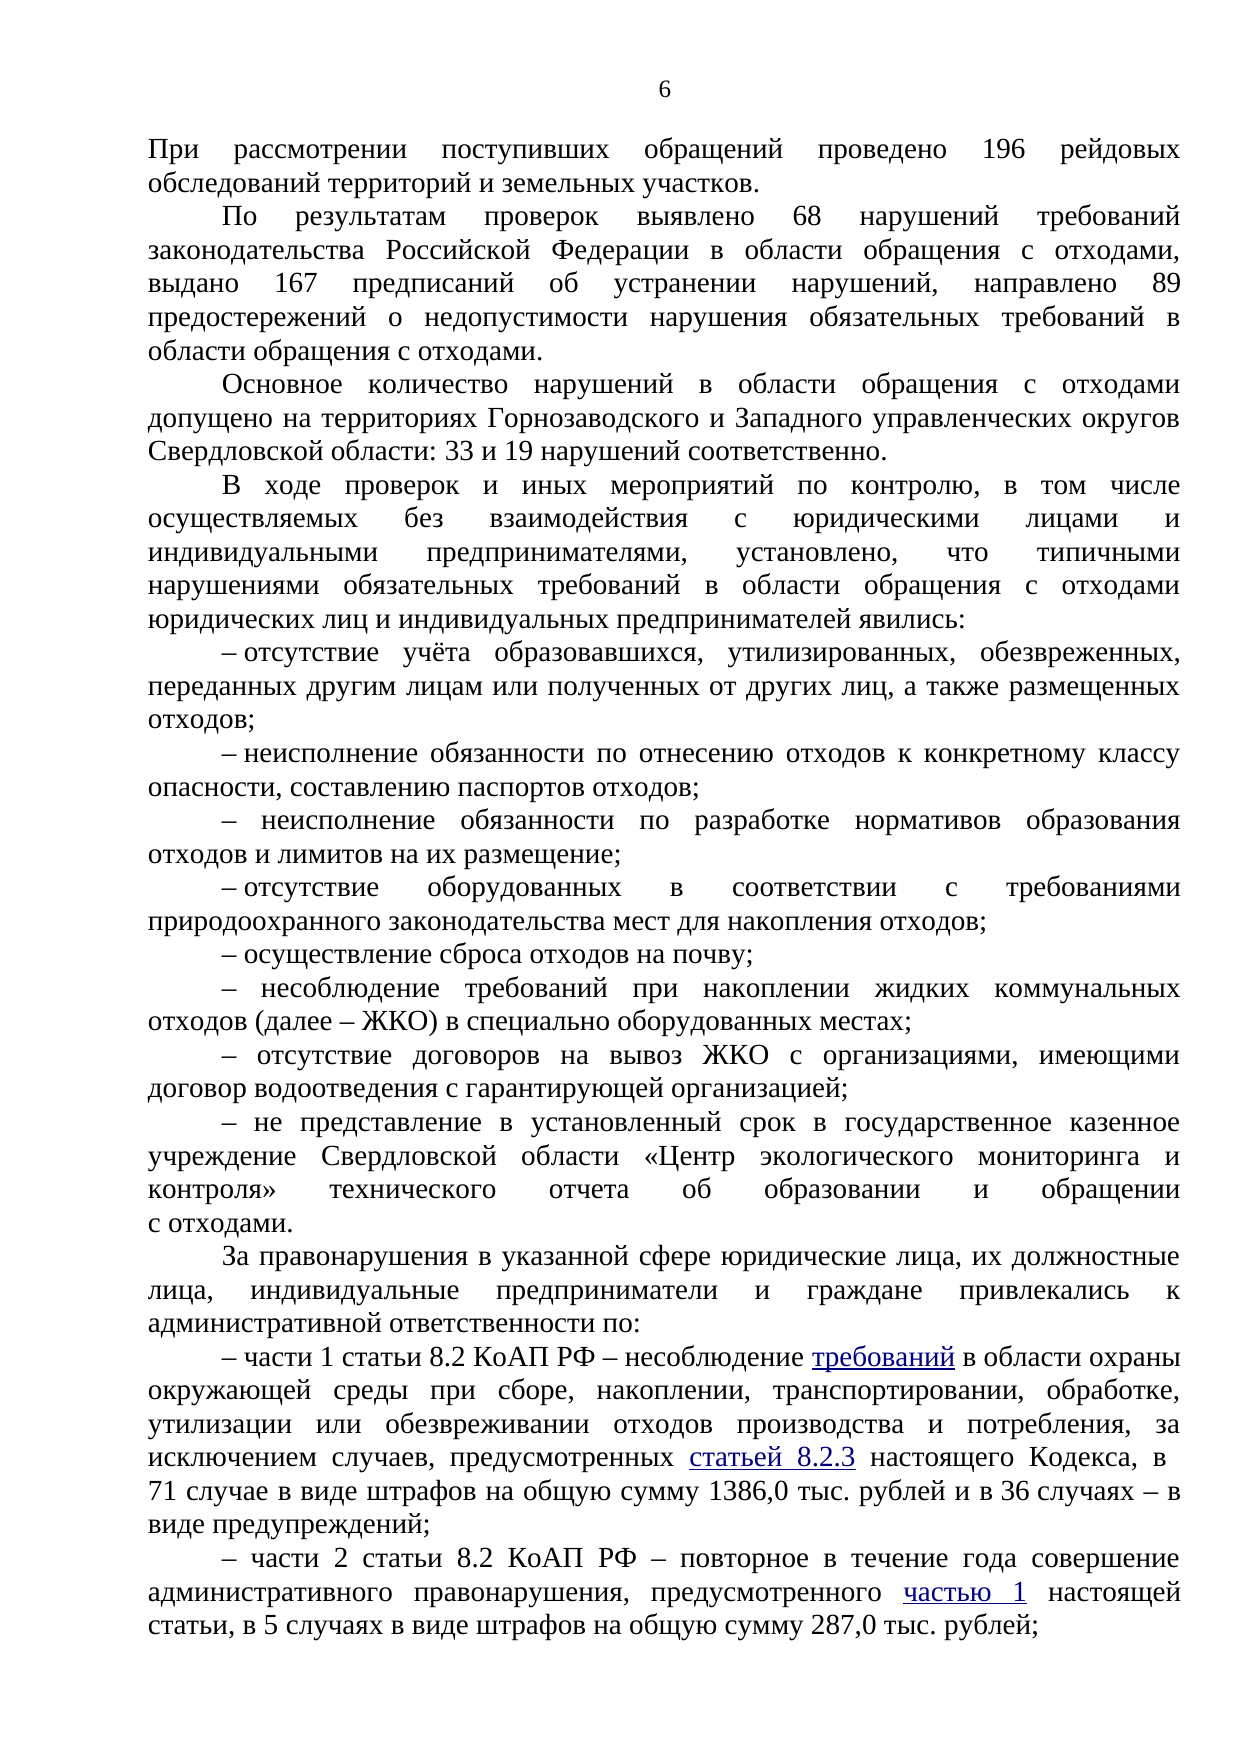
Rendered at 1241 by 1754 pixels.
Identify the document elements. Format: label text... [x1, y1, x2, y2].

text При рассмотрении поступивших обращений проведено 196 рейдовых обследований территорий и земельных участков. [148, 131, 1181, 198]
text Основное количество нарушений в области обращения с отходами допущено на территориях Горнозаводского и Западного управленческих округов Свердловской области: 33 и 19 нарушений соответственно. [148, 366, 1181, 467]
text – части 1 статьи 8.2 КоАП РФ – несоблюдение требований в области охраны окружающей среды при сборе, накоплении, транспортировании, обработке, утилизации или обезвреживании отходов производства и потребления, за исключением случаев, предусмотренных статьей 8.2.3 настоящего Кодекса, в 71 случае в виде штрафов на общую сумму 1386,0 тыс. рублей и в 36 случаях – в виде предупреждений; [148, 1339, 1181, 1540]
text – отсутствие учёта образовавшихся, утилизированных, обезвреженных, переданных другим лицам или полученных от других лиц, а также размещенных отходов; [148, 634, 1181, 735]
text – отсутствие оборудованных в соответствии с требованиями природоохранного законодательства мест для накопления отходов; [148, 869, 1181, 936]
text – осуществление сброса отходов на почву; [148, 936, 1181, 970]
text – несоблюдение требований при накоплении жидких коммунальных отходов (далее – ЖКО) в специально оборудованных местах; [148, 970, 1181, 1037]
text За правонарушения в указанной сфере юридические лица, их должностные лица, индивидуальные предприниматели и граждане привлекались к административной ответственности по: [148, 1238, 1181, 1339]
text – неисполнение обязанности по отнесению отходов к конкретному классу опасности, составлению паспортов отходов; [148, 735, 1181, 802]
text – отсутствие договоров на вывоз ЖКО с организациями, имеющими договор водоотведения с гарантирующей организацией; [148, 1037, 1181, 1104]
text В ходе проверок и иных мероприятий по контролю, в том числе осуществляемых без взаимодействия с юридическими лицами и индивидуальными предпринимателями, установлено, что типичными нарушениями обязательных требований в области обращения с отходами юридических лиц и индивидуальных предпринимателей явились: [148, 467, 1181, 634]
text – не представление в установленный срок в государственное казенное учреждение Свердловской области «Центр экологического мониторинга и контроля» технического отчета об образовании и обращении с отходами. [148, 1104, 1181, 1238]
text По результатам проверок выявлено 68 нарушений требований законодательства Российской Федерации в области обращения с отходами, выдано 167 предписаний об устранении нарушений, направлено 89 предостережений о недопустимости нарушения обязательных требований в области обращения с отходами. [148, 198, 1181, 366]
text – неисполнение обязанности по разработке нормативов образования отходов и лимитов на их размещение; [148, 802, 1181, 869]
text – части 2 статьи 8.2 КоАП РФ – повторное в течение года совершение административного правонарушения, предусмотренного частью 1 настоящей статьи, в 5 случаях в виде штрафов на общую сумму 287,0 тыс. рублей; [148, 1540, 1181, 1641]
